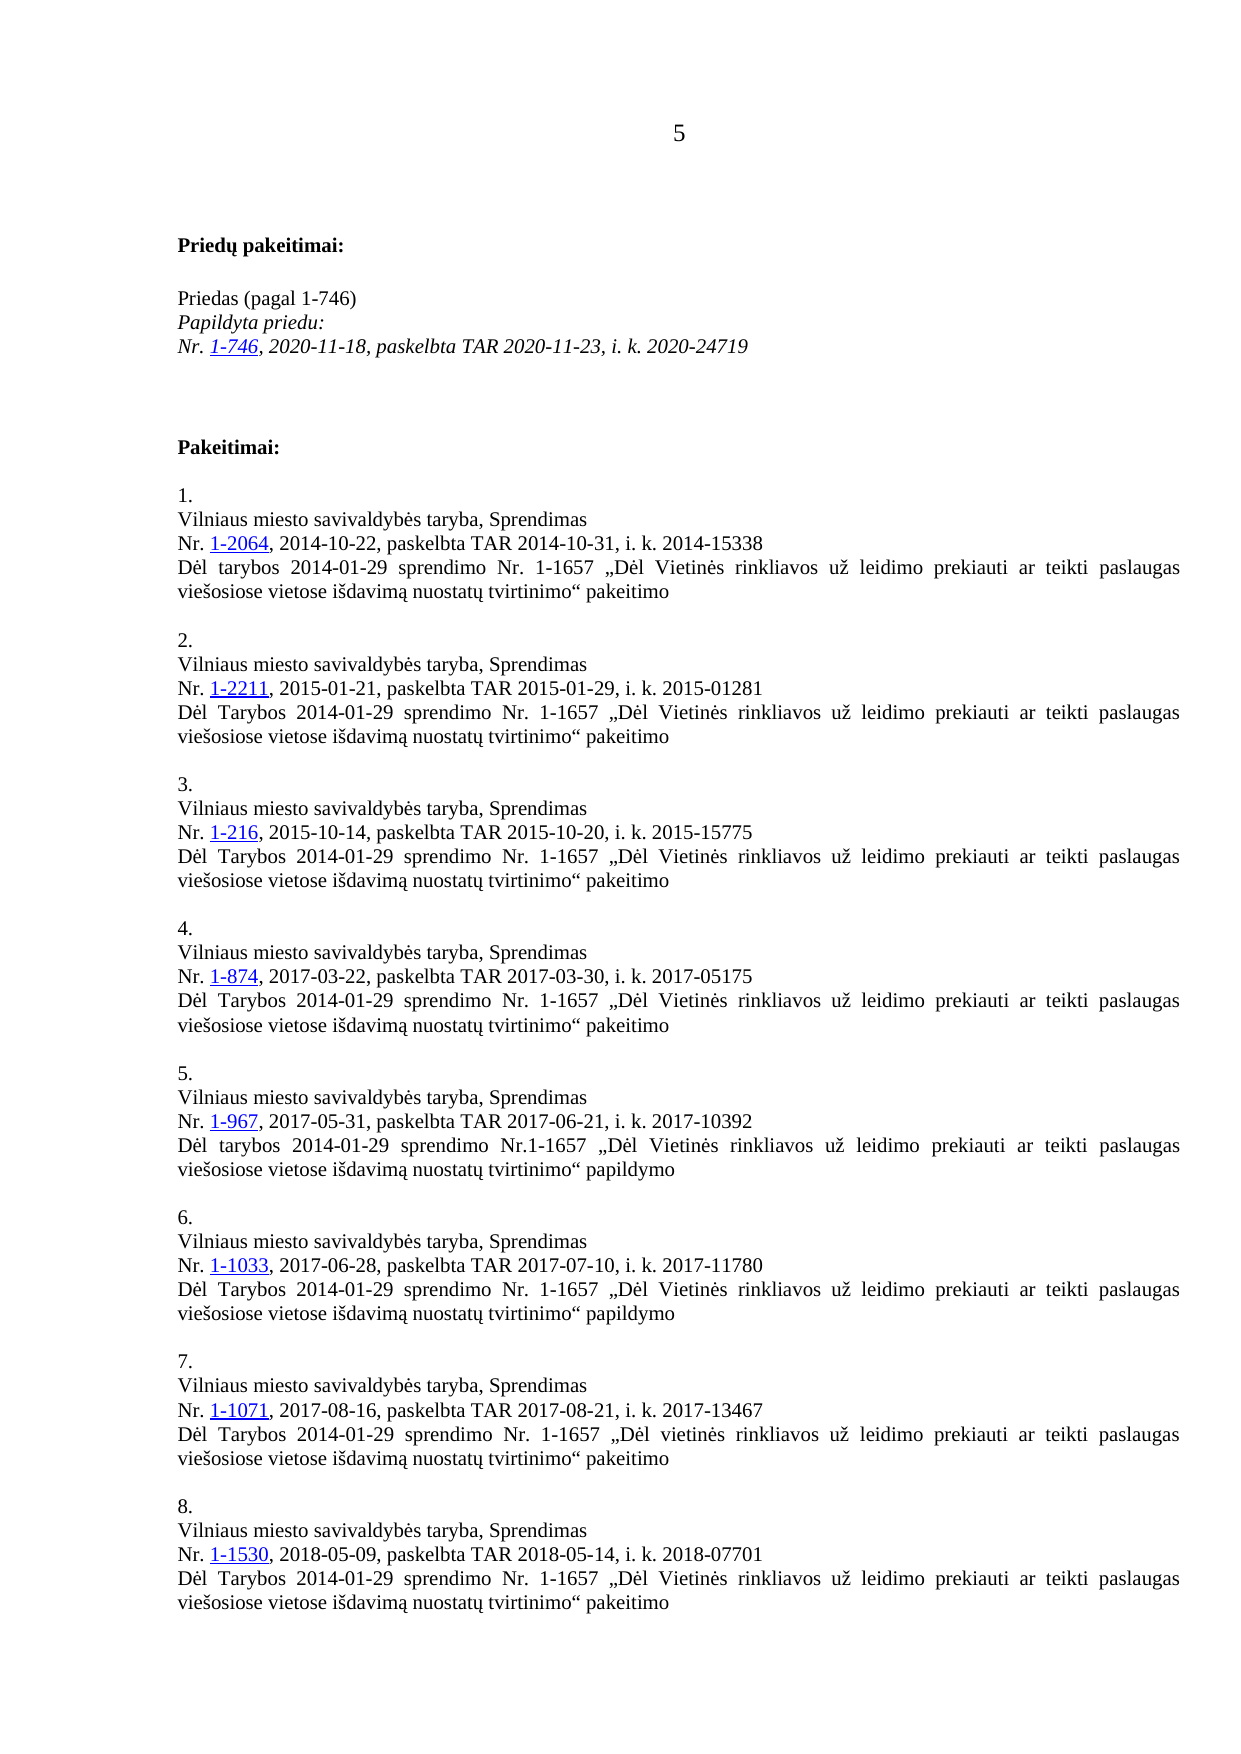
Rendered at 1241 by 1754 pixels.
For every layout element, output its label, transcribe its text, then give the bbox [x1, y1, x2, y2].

text Nr. 1-216, 2015-10-14, paskelbta TAR 2015-10-20, i. k. 2015-15775 [177, 820, 1181, 844]
text 5. [177, 1061, 1181, 1085]
text Papildyta priedu: [177, 310, 1181, 334]
text Vilniaus miesto savivaldybės taryba, Sprendimas [177, 652, 1181, 676]
text 7. [177, 1349, 1181, 1373]
text Priedų pakeitimai: [177, 233, 1181, 257]
text 6. [177, 1205, 1181, 1229]
text Nr. 1-1530, 2018-05-09, paskelbta TAR 2018-05-14, i. k. 2018-07701 [177, 1542, 1181, 1566]
text Vilniaus miesto savivaldybės taryba, Sprendimas [177, 1518, 1181, 1542]
text Nr. 1-1071, 2017-08-16, paskelbta TAR 2017-08-21, i. k. 2017-13467 [177, 1397, 1181, 1422]
text Nr. 1-2211, 2015-01-21, paskelbta TAR 2015-01-29, i. k. 2015-01281 [177, 676, 1181, 700]
text Vilniaus miesto savivaldybės taryba, Sprendimas [177, 796, 1181, 820]
text Dėl tarybos 2014-01-29 sprendimo Nr. 1-1657 „Dėl Vietinės rinkliavos už leidimo prekiauti ar teikti paslaugas viešosiose vietose išdavimą nuostatų tvirtinimo“ pakeitimo [177, 555, 1181, 603]
text 2. [177, 627, 1181, 652]
text Dėl Tarybos 2014-01-29 sprendimo Nr. 1-1657 „Dėl Vietinės rinkliavos už leidimo prekiauti ar teikti paslaugas viešosiose vietose išdavimą nuostatų tvirtinimo“ pakeitimo [177, 700, 1181, 748]
text Dėl Tarybos 2014-01-29 sprendimo Nr. 1-1657 „Dėl vietinės rinkliavos už leidimo prekiauti ar teikti paslaugas viešosiose vietose išdavimą nuostatų tvirtinimo“ pakeitimo [177, 1422, 1181, 1470]
text 4. [177, 916, 1181, 940]
text Pakeitimai: [177, 435, 1181, 459]
text Vilniaus miesto savivaldybės taryba, Sprendimas [177, 1085, 1181, 1109]
text 1. [177, 483, 1181, 507]
text Priedas (pagal 1-746) [177, 286, 1181, 310]
text Nr. 1-2064, 2014-10-22, paskelbta TAR 2014-10-31, i. k. 2014-15338 [177, 531, 1181, 555]
text Dėl tarybos 2014-01-29 sprendimo Nr.1-1657 „Dėl Vietinės rinkliavos už leidimo prekiauti ar teikti paslaugas viešosiose vietose išdavimą nuostatų tvirtinimo“ papildymo [177, 1133, 1181, 1181]
text Vilniaus miesto savivaldybės taryba, Sprendimas [177, 507, 1181, 531]
text Dėl Tarybos 2014-01-29 sprendimo Nr. 1-1657 „Dėl Vietinės rinkliavos už leidimo prekiauti ar teikti paslaugas viešosiose vietose išdavimą nuostatų tvirtinimo“ pakeitimo [177, 988, 1181, 1037]
text Vilniaus miesto savivaldybės taryba, Sprendimas [177, 1229, 1181, 1253]
text Nr. 1-746, 2020-11-18, paskelbta TAR 2020-11-23, i. k. 2020-24719 [177, 334, 1181, 358]
text Nr. 1-967, 2017-05-31, paskelbta TAR 2017-06-21, i. k. 2017-10392 [177, 1109, 1181, 1133]
text 3. [177, 772, 1181, 796]
text Nr. 1-874, 2017-03-22, paskelbta TAR 2017-03-30, i. k. 2017-05175 [177, 964, 1181, 988]
text Vilniaus miesto savivaldybės taryba, Sprendimas [177, 940, 1181, 964]
text Vilniaus miesto savivaldybės taryba, Sprendimas [177, 1373, 1181, 1397]
text 8. [177, 1494, 1181, 1518]
text Dėl Tarybos 2014-01-29 sprendimo Nr. 1-1657 „Dėl Vietinės rinkliavos už leidimo prekiauti ar teikti paslaugas viešosiose vietose išdavimą nuostatų tvirtinimo“ papildymo [177, 1277, 1181, 1325]
text Dėl Tarybos 2014-01-29 sprendimo Nr. 1-1657 „Dėl Vietinės rinkliavos už leidimo prekiauti ar teikti paslaugas viešosiose vietose išdavimą nuostatų tvirtinimo“ pakeitimo [177, 1566, 1181, 1614]
text Dėl Tarybos 2014-01-29 sprendimo Nr. 1-1657 „Dėl Vietinės rinkliavos už leidimo prekiauti ar teikti paslaugas viešosiose vietose išdavimą nuostatų tvirtinimo“ pakeitimo [177, 844, 1181, 892]
text Nr. 1-1033, 2017-06-28, paskelbta TAR 2017-07-10, i. k. 2017-11780 [177, 1253, 1181, 1277]
